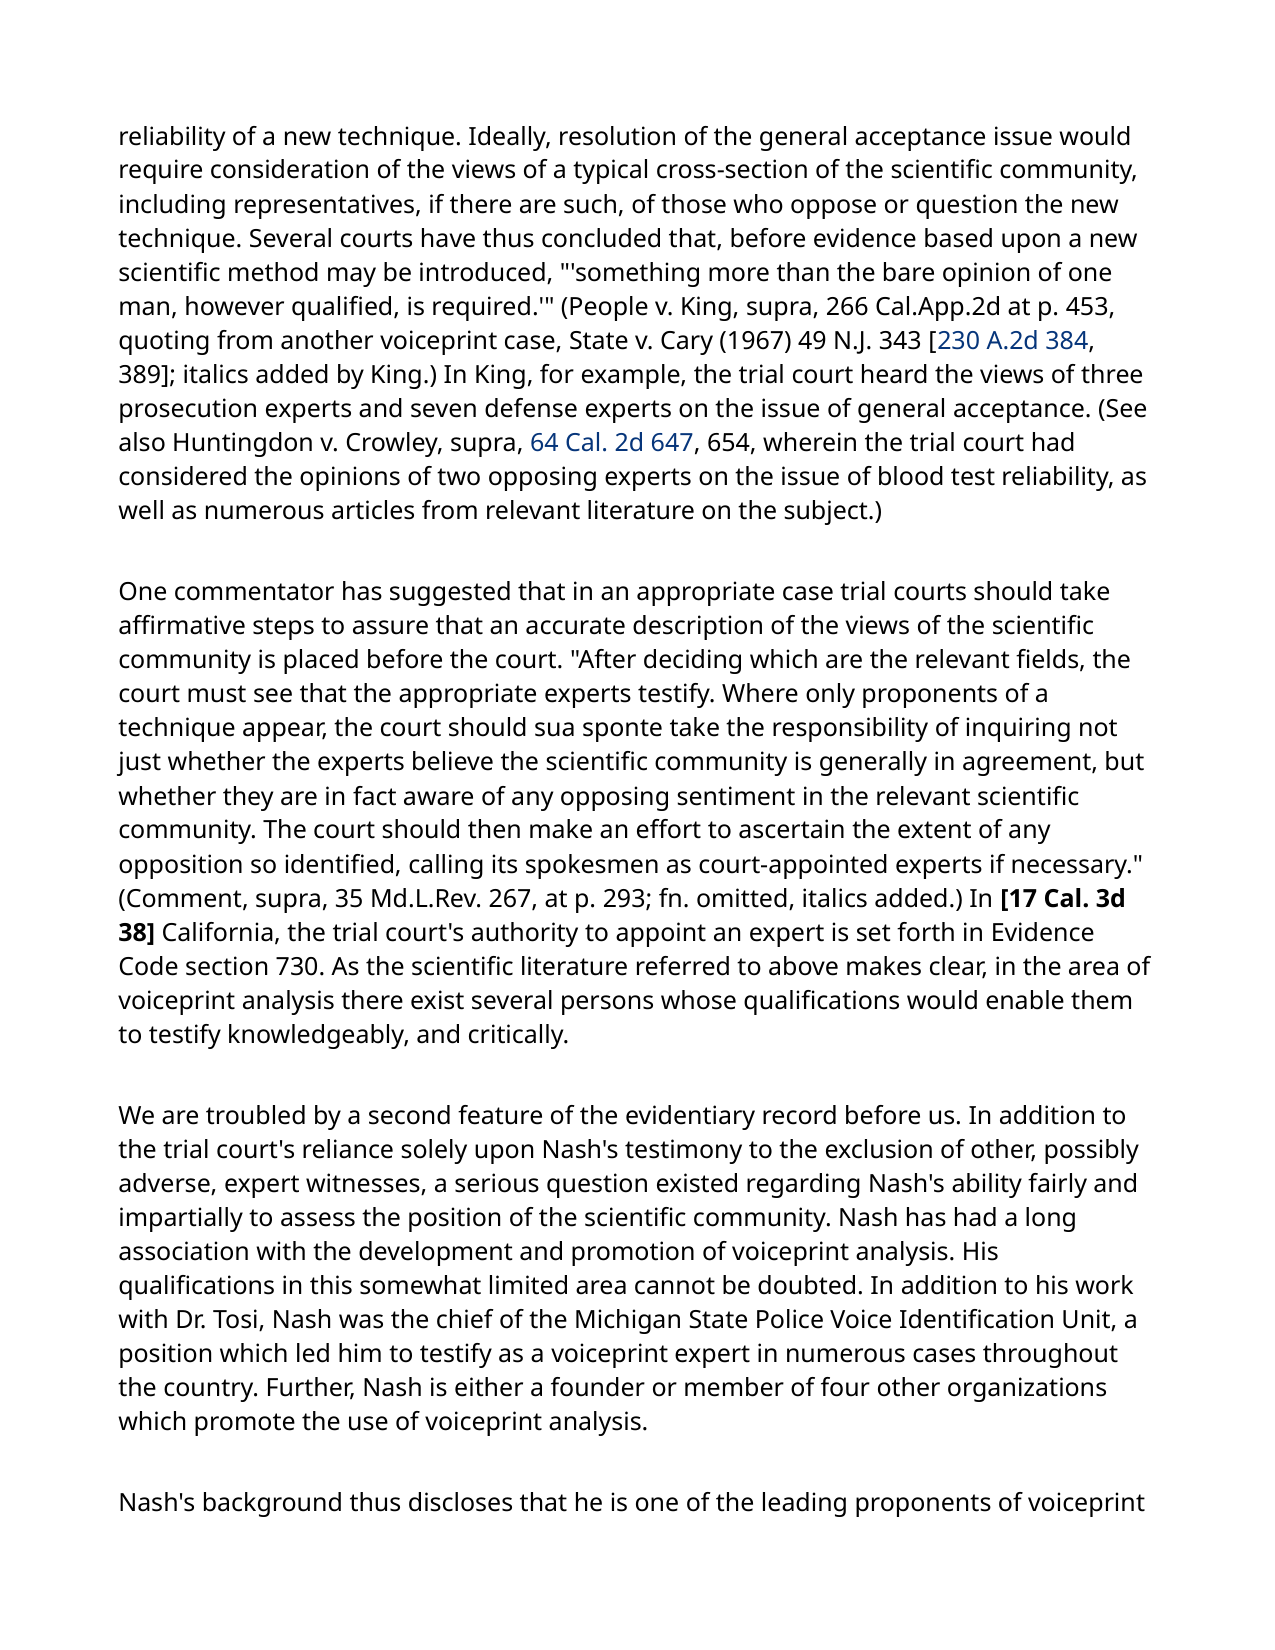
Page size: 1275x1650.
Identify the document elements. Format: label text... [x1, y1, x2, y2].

text reliability of a new technique. Ideally, resolution of the general acceptance issue would require consideration of the views of a typical cross-section of the scientific community, including representatives, if there are such, of those who oppose or question the new technique. Several courts have thus concluded that, before evidence based upon a new scientific method may be introduced, "'something more than the bare opinion of one man, however qualified, is required.'" (People v. King, supra, 266 Cal.App.2d at p. 453, quoting from another voiceprint case, State v. Cary (1967) 49 N.J. 343 [230 A.2d 384, 389]; italics added by King.) In King, for example, the trial court heard the views of three prosecution experts and seven defense experts on the issue of general acceptance. (See also Huntingdon v. Crowley, supra, 64 Cal. 2d 647, 654, wherein the trial court had considered the opinions of two opposing experts on the issue of blood test reliability, as well as numerous articles from relevant literature on the subject.) [118, 118, 1157, 527]
text Nash's background thus discloses that he is one of the leading proponents of voiceprint [118, 1485, 1157, 1519]
text We are troubled by a second feature of the evidentiary record before us. In addition to the trial court's reliance solely upon Nash's testimony to the exclusion of other, possibly adverse, expert witnesses, a serious question existed regarding Nash's ability fairly and impartially to assess the position of the scientific community. Nash has had a long association with the development and promotion of voiceprint analysis. His qualifications in this somewhat limited area cannot be doubted. In addition to his work with Dr. Tosi, Nash was the chief of the Michigan State Police Voice Identification Unit, a position which led him to testify as a voiceprint expert in numerous cases throughout the country. Further, Nash is either a founder or member of four other organizations which promote the use of voiceprint analysis. [118, 1097, 1157, 1438]
text One commentator has suggested that in an appropriate case trial courts should take affirmative steps to assure that an accurate description of the views of the scientific community is placed before the court. "After deciding which are the relevant fields, the court must see that the appropriate experts testify. Where only proponents of a technique appear, the court should sua sponte take the responsibility of inquiring not just whether the experts believe the scientific community is generally in agreement, but whether they are in fact aware of any opposing sentiment in the relevant scientific community. The court should then make an effort to ascertain the extent of any opposition so identified, calling its spokesmen as court-appointed experts if necessary." (Comment, supra, 35 Md.L.Rev. 267, at p. 293; fn. omitted, italics added.) In [17 Cal. 3d 38] California, the trial court's authority to appoint an expert is set forth in Evidence Code section 730. As the scientific literature referred to above makes clear, in the area of voiceprint analysis there exist several persons whose qualifications would enable them to testify knowledgeably, and critically. [118, 574, 1157, 1051]
